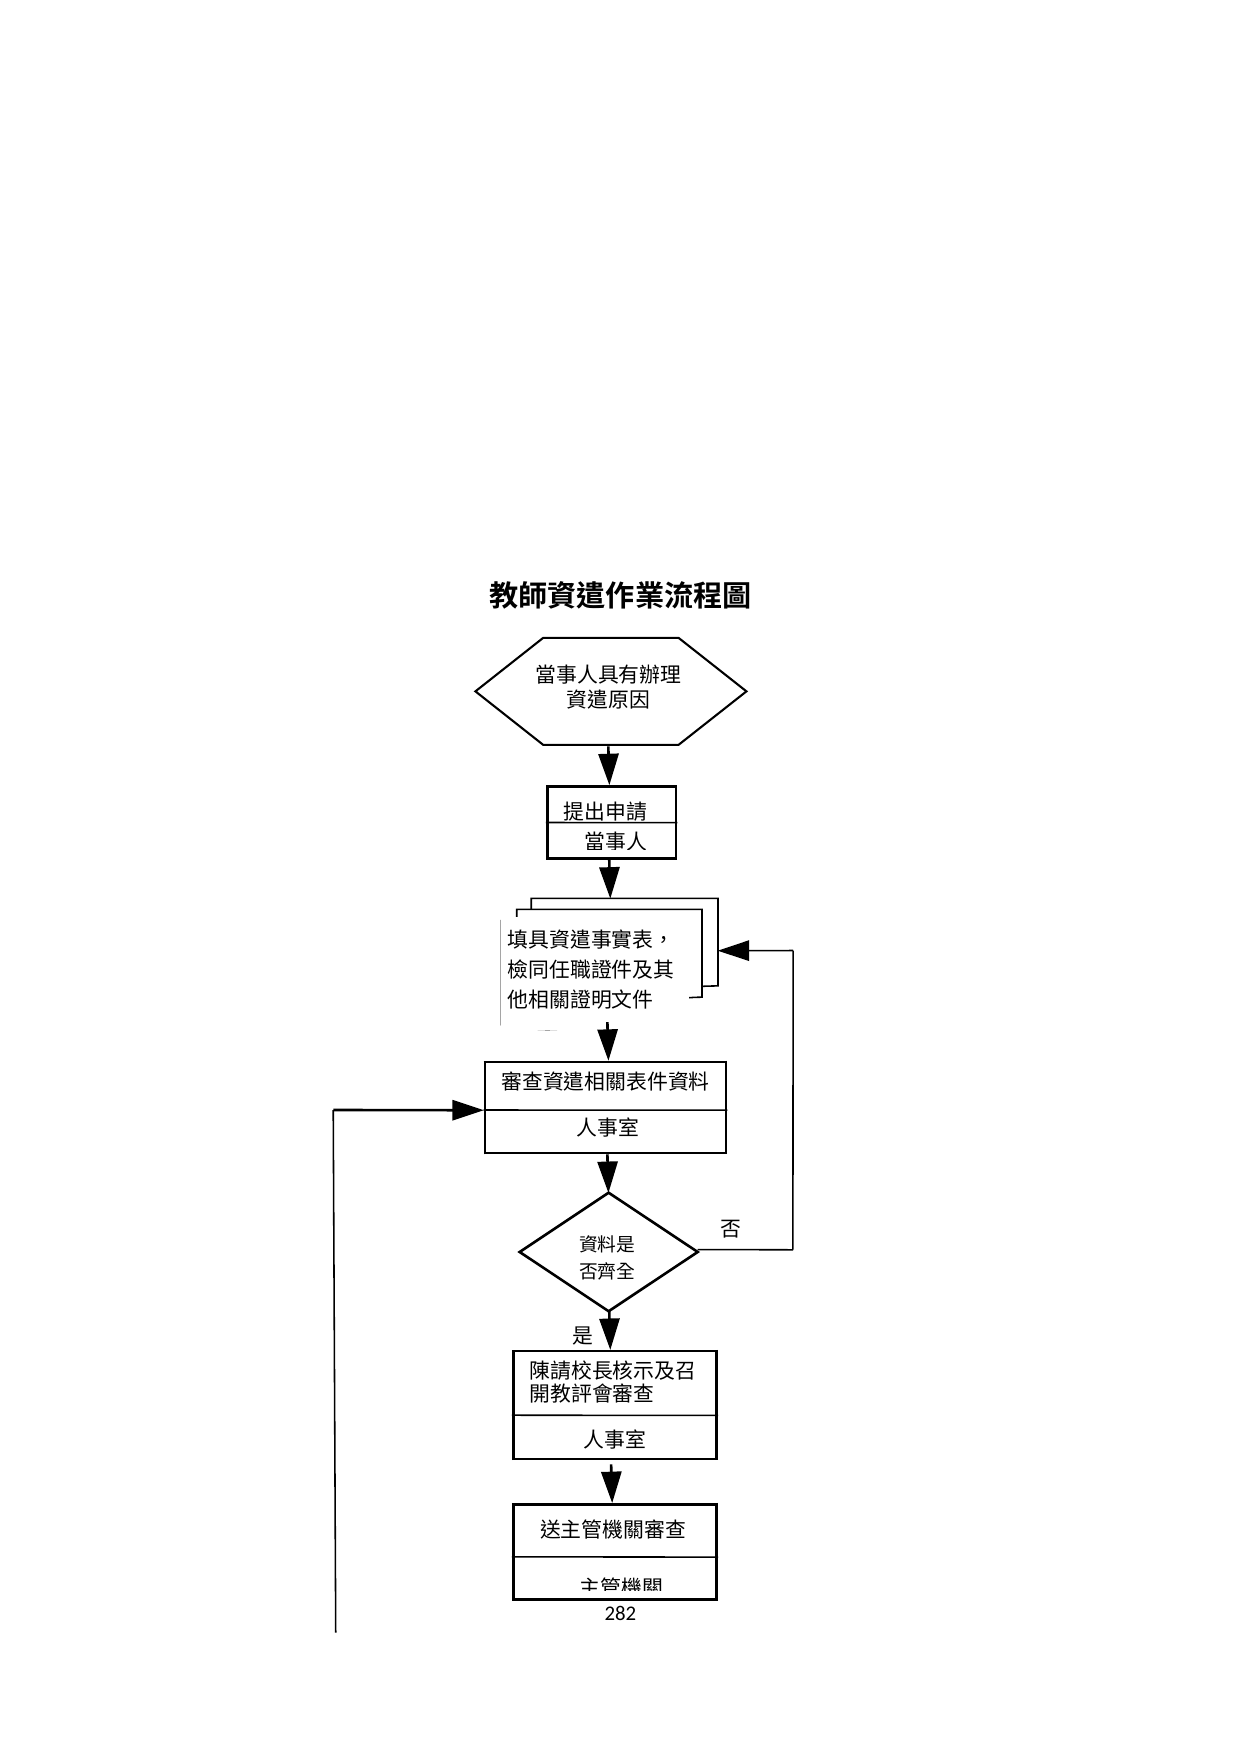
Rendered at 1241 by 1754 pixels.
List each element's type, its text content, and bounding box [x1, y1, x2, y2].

text 送主管機關審查 [529, 1513, 700, 1543]
text 提出申請 [563, 795, 659, 821]
text 當事人 [563, 825, 659, 850]
text 是 [572, 1319, 594, 1349]
text 否 [720, 1212, 738, 1242]
text 人事室 [501, 1117, 710, 1139]
text 填具資遣事實表，檢同任職證件及其他相關證明文件 [507, 923, 683, 1014]
text 審查資遣相關表件資料 [501, 1071, 710, 1094]
text 陳請校長核示及召開教評會審查 [529, 1360, 700, 1406]
text 主管機關 [529, 1572, 700, 1591]
text 教師資遣作業流程圖 [118, 563, 1122, 615]
text 人事室 [529, 1429, 700, 1450]
